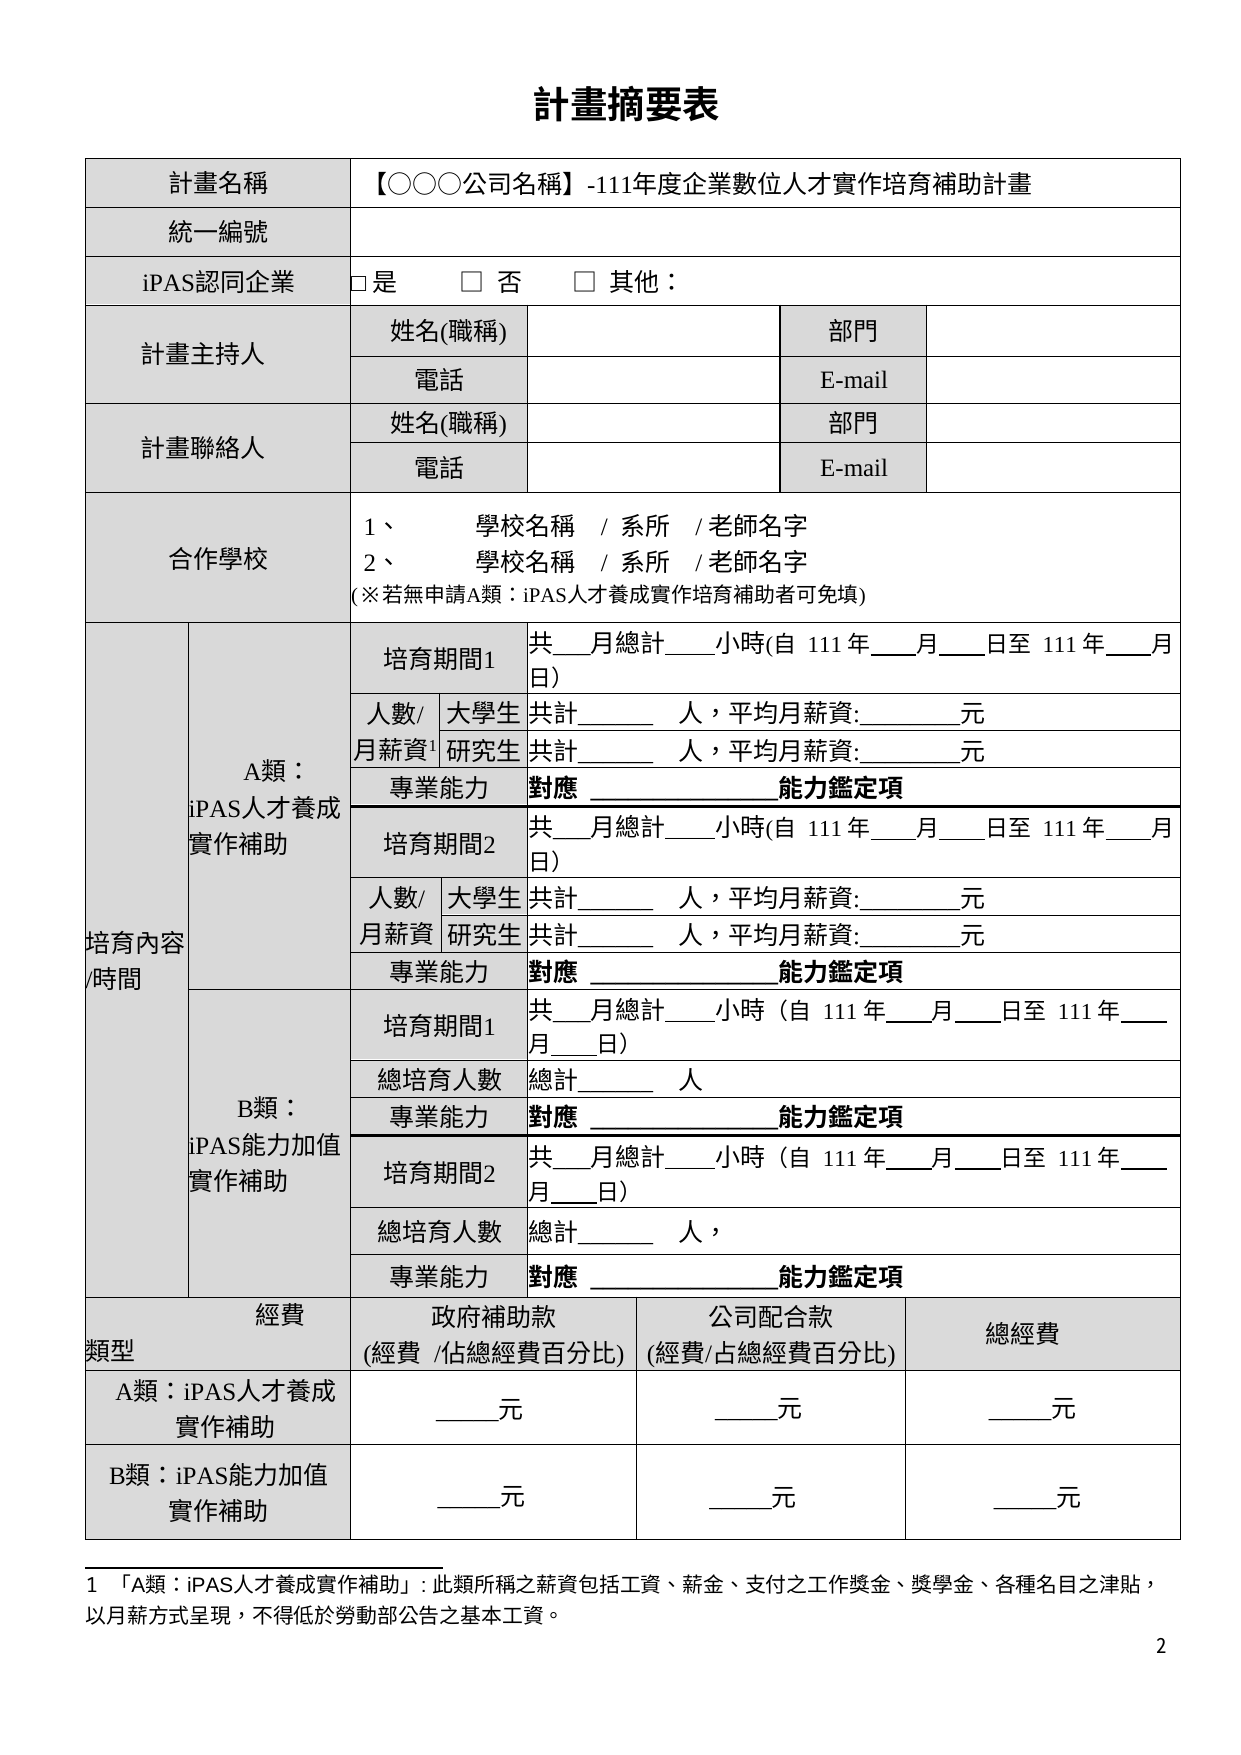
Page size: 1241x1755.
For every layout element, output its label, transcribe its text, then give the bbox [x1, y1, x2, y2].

table_cell [528, 357, 779, 403]
table_cell _____元 [906, 1445, 1180, 1539]
table_cell 電話 [351, 443, 527, 492]
table_cell 培育期間2 [351, 808, 527, 877]
table_cell 部門 [781, 404, 926, 442]
table_cell 對應 _______________能力鑑定項 [528, 953, 1180, 989]
table_cell E-mail [781, 443, 926, 492]
table_cell 專業能力 [351, 768, 527, 804]
table_cell 大學生 [440, 694, 527, 730]
table_cell 部門 [781, 306, 926, 356]
table_cell 研究生 [442, 916, 527, 952]
table_cell 計畫聯絡人 [86, 404, 350, 492]
table_cell _____元 [637, 1371, 905, 1444]
text 計畫摘要表 [85, 75, 1167, 129]
table_cell A類：iPAS人才養成 實作補助 [86, 1371, 350, 1444]
table_cell 經費 類型 [86, 1298, 350, 1370]
table_cell 共___月總計＿＿小時（自 111 年 月 日至 111 年 月 日） [528, 990, 1180, 1059]
table_cell 專業能力 [351, 953, 527, 989]
table_cell 對應 _______________能力鑑定項 [528, 768, 1180, 804]
table_cell _____元 [906, 1371, 1180, 1444]
table_header 【○○○公司名稱】-111年度企業數位人才實作培育補助計畫 [351, 159, 1180, 207]
table_cell 共___月總計＿＿小時（自 111 年 月 日至 111 年 月 日） [528, 1137, 1180, 1207]
table_cell 姓名(職稱) [351, 306, 527, 356]
table_cell 專業能力 [351, 1098, 527, 1134]
table_cell 對應 _______________能力鑑定項 [528, 1255, 1180, 1297]
table_cell [927, 357, 1180, 403]
table_cell iPAS認同企業 [86, 257, 350, 304]
table_cell 對應 _______________能力鑑定項 [528, 1098, 1180, 1134]
table_cell 培育期間2 [351, 1137, 527, 1207]
table_cell 培育期間1 [351, 623, 527, 693]
table_cell 共計______ 人，平均月薪資:________元 [528, 916, 1180, 952]
table_cell [528, 443, 779, 492]
table_cell 統一編號 [86, 208, 350, 256]
table_cell 姓名(職稱) [351, 404, 527, 442]
table_cell E-mail [781, 357, 926, 403]
table_cell 總計______ 人， [528, 1208, 1180, 1254]
table_cell □ 是 □ 否 □ 其他： [351, 257, 1180, 304]
table_cell 合作學校 [86, 493, 350, 622]
table_cell 電話 [351, 357, 527, 403]
table_cell 總計______ 人 [528, 1061, 1180, 1097]
table_cell [927, 306, 1180, 356]
table_cell A類： iPAS人才養成實作補助 [189, 623, 350, 989]
table_cell [927, 404, 1180, 442]
table_cell [927, 443, 1180, 492]
table_cell 人數/ 月薪資 [351, 694, 439, 767]
table_cell 共計______ 人，平均月薪資:________元 [528, 878, 1180, 914]
table_cell 共___月總計＿＿小時(自 111 年 月 日至 111 年 月 日） [528, 808, 1180, 877]
table_cell [528, 306, 779, 356]
table_cell 專業能力 [351, 1255, 527, 1297]
table_cell [351, 208, 1180, 256]
table_cell 總培育人數 [351, 1061, 527, 1097]
table_cell 人數/ 月薪資 [351, 878, 441, 952]
table_cell B類： iPAS能力加值實作補助 [189, 990, 350, 1297]
table_cell [528, 404, 779, 442]
table_cell 總培育人數 [351, 1208, 527, 1254]
table_cell _____元 [351, 1371, 636, 1444]
table_cell 計畫主持人 [86, 306, 350, 403]
table_header 計畫名稱 [86, 159, 350, 207]
table_cell 研究生 [440, 731, 527, 767]
table_cell 總經費 [906, 1298, 1180, 1370]
table_cell B類：iPAS能力加值 實作補助 [86, 1445, 350, 1539]
table_cell 共計______ 人，平均月薪資:________元 [528, 694, 1180, 730]
table_cell 培育期間1 [351, 990, 527, 1059]
table_cell _____元 [351, 1445, 636, 1539]
table_cell _____元 [637, 1445, 905, 1539]
table_cell 學校名稱 / 系所 / 老師名字 學校名稱 / 系所 / 老師名字 (※若無申請A類：iPAS人才養成實作培育補助者可免填) [351, 493, 1180, 622]
table_cell 政府補助款 (經費 /佔總經費百分比) [351, 1298, 636, 1370]
table_cell 公司配合款 (經費/占總經費百分比) [637, 1298, 905, 1370]
table_cell 培育內容/時間 [86, 623, 188, 1297]
table_cell 共___月總計＿＿小時(自 111 年 月 日至 111 年 月 日） [528, 623, 1180, 693]
table_cell 共計______ 人，平均月薪資:________元 [528, 731, 1180, 767]
table_cell 大學生 [442, 878, 527, 914]
